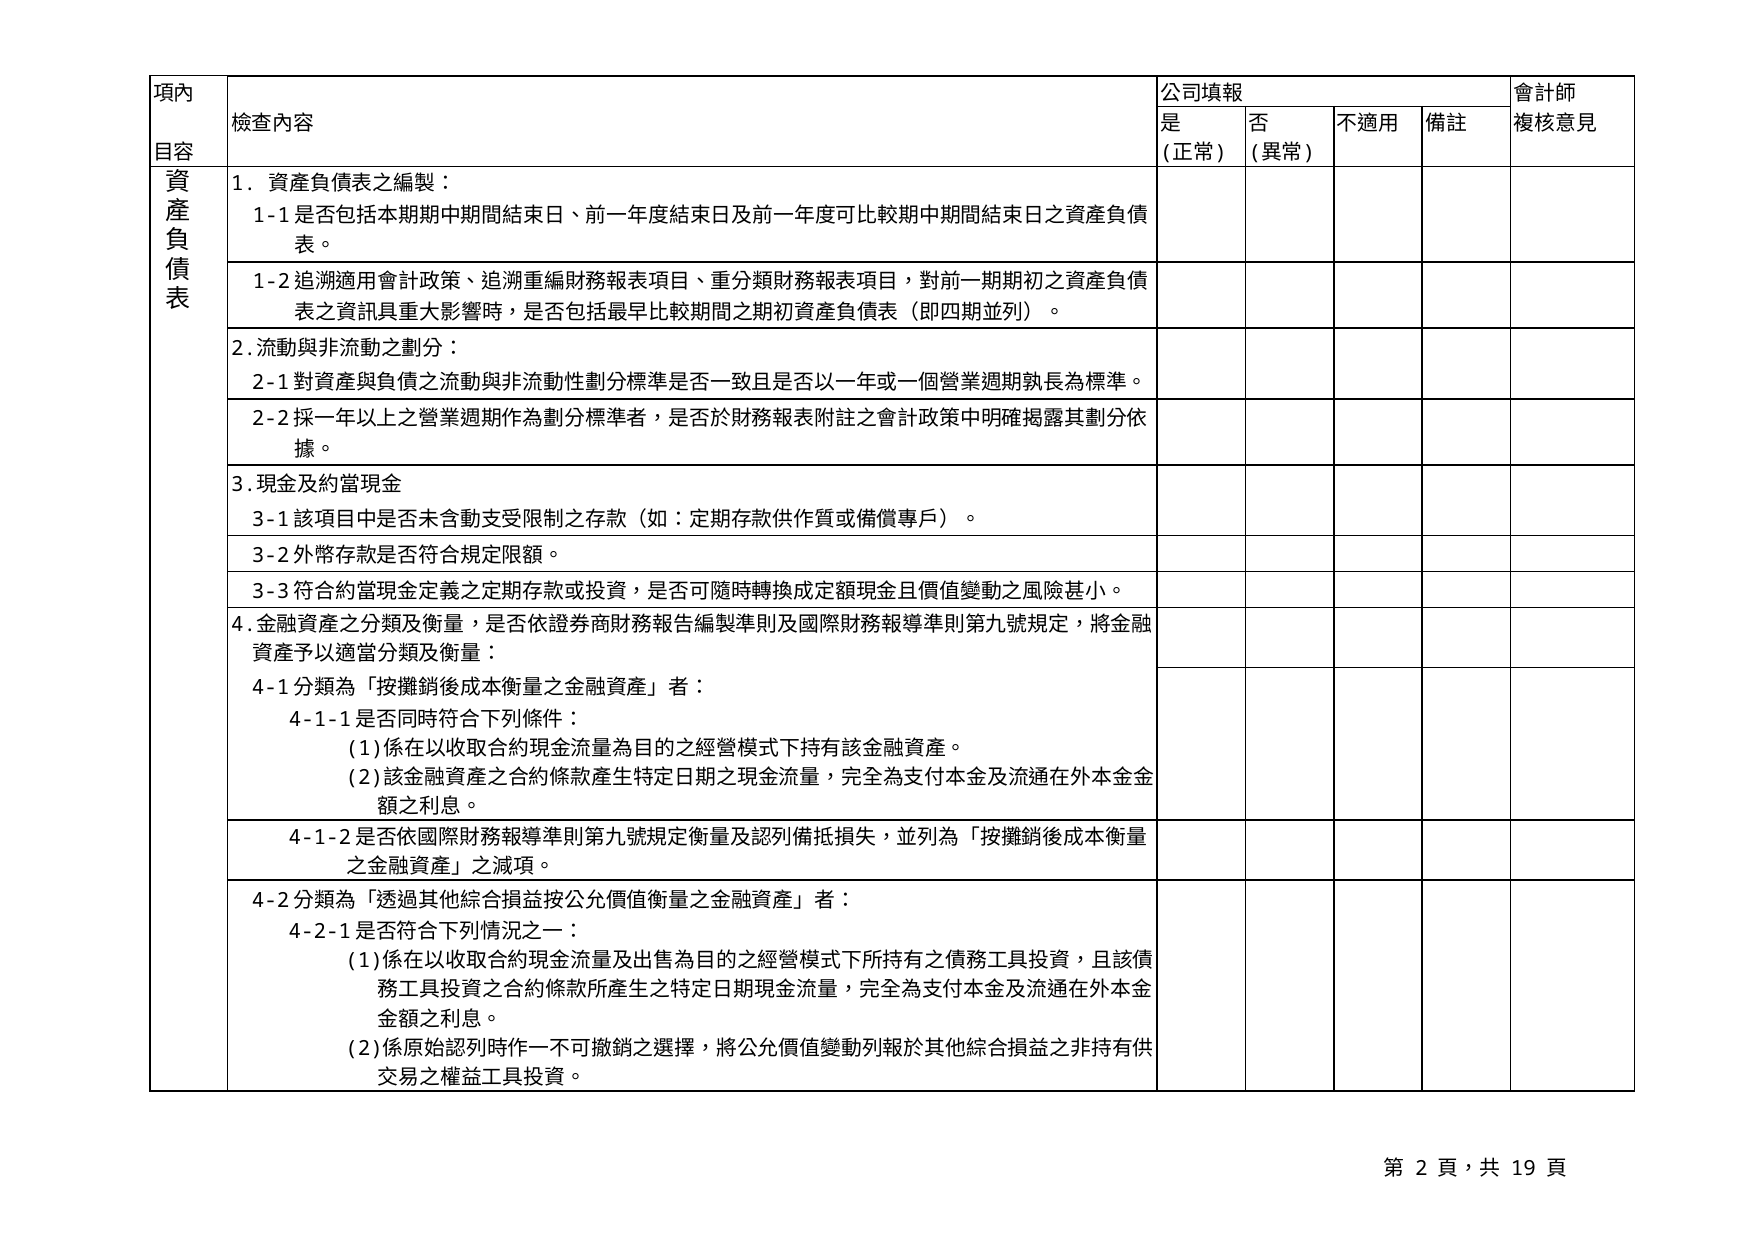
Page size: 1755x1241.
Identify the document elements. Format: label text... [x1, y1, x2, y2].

table_cell [1511, 821, 1634, 879]
table_cell [1335, 167, 1421, 261]
table_cell [1423, 400, 1510, 464]
table_cell [1511, 329, 1634, 398]
table_cell [1158, 881, 1245, 1090]
table_cell [1246, 881, 1333, 1090]
table_cell 是 (正常) [1158, 107, 1245, 166]
table_cell [1335, 881, 1421, 1090]
table_cell [1511, 400, 1634, 464]
table_cell [1158, 572, 1245, 607]
table_cell 備註 [1423, 107, 1510, 166]
table_cell 資產負債表 [151, 167, 227, 1090]
table_cell [1511, 881, 1634, 1090]
table_cell [1423, 881, 1510, 1090]
table_cell [1158, 821, 1245, 879]
table_cell [1158, 400, 1245, 464]
table_cell [1511, 466, 1634, 534]
table_cell [1511, 167, 1634, 261]
table_cell 4-1分類為「按攤銷後成本衡量之金融資產」者： 4-1-1是否同時符合下列條件： (1)係在以收取合約現金流量為目的之經營模式下持有該金融資產。 (2)該金融資產之合約條款產生特定日期之現金流量，完全為支付本金及流通在外本金金額之利息。 [228, 667, 1156, 819]
table_cell 2.流動與非流動之劃分： 2-1對資產與負債之流動與非流動性劃分標準是否一致且是否以一年或一個營業週期孰長為標準。 [228, 329, 1156, 398]
table_cell [1246, 668, 1333, 819]
table_cell [1246, 400, 1333, 464]
table_cell 不適用 [1335, 107, 1421, 166]
table_header [228, 77, 1156, 106]
table_cell [1335, 263, 1421, 327]
table_cell [1423, 536, 1510, 571]
table_cell [1511, 668, 1634, 819]
table_cell [1335, 400, 1421, 464]
table_cell [1423, 668, 1510, 819]
table_cell 2-2採一年以上之營業週期作為劃分標準者，是否於財務報表附註之會計政策中明確揭露其劃分依據。 [228, 400, 1156, 464]
table_cell [1335, 608, 1421, 667]
table_cell [1246, 263, 1333, 327]
table_cell [1423, 572, 1510, 607]
table_cell 目容 [151, 106, 227, 166]
table_cell [1335, 329, 1421, 398]
table_cell [1246, 821, 1333, 879]
table_cell [1423, 466, 1510, 534]
table_cell [1158, 668, 1245, 819]
table_header 公司填報 [1158, 77, 1510, 106]
table_cell [1335, 466, 1421, 534]
table_cell [1511, 572, 1634, 607]
table_cell [1335, 821, 1421, 879]
table_cell [1246, 329, 1333, 398]
table_cell [1423, 329, 1510, 398]
table_cell 4-1-2是否依國際財務報導準則第九號規定衡量及認列備抵損失，並列為「按攤銷後成本衡量之金融資產」之減項。 [228, 821, 1156, 879]
table_cell 檢查內容 [228, 106, 1156, 166]
table_cell [1158, 263, 1245, 327]
table_cell [1158, 167, 1245, 261]
table_cell [1246, 167, 1333, 261]
table_cell [1423, 167, 1510, 261]
table_cell [1335, 536, 1421, 571]
table_cell [1511, 263, 1634, 327]
table_cell [1335, 572, 1421, 607]
table_cell 複核意見 [1511, 106, 1634, 166]
table_cell [1158, 466, 1245, 534]
table_cell 3-2外幣存款是否符合規定限額。 [228, 536, 1156, 571]
table_cell [1158, 608, 1245, 667]
table_cell 3-3符合約當現金定義之定期存款或投資，是否可隨時轉換成定額現金且價值變動之風險甚小。 [228, 572, 1156, 607]
table_header 項內 [151, 76, 227, 106]
table_cell [1511, 536, 1634, 571]
table_cell 否 (異常) [1246, 107, 1333, 166]
table_cell 1-2追溯適用會計政策、追溯重編財務報表項目、重分類財務報表項目，對前一期期初之資產負債表之資訊具重大影響時，是否包括最早比較期間之期初資產負債表（即四期並列）。 [228, 263, 1156, 327]
table_cell [1158, 329, 1245, 398]
table_cell 4-2分類為「透過其他綜合損益按公允價值衡量之金融資產」者： 4-2-1是否符合下列情況之一： (1)係在以收取合約現金流量及出售為目的之經營模式下所持有之債務工具投資，且該債務工具投資之合約條款所產生之特定日期現金流量，完全為支付本金及流通在外本金金額之利息。 (2)係原始認列時作一不可撤銷之選擇，將公允價值變動列報於其他綜合損益之非持有供交易之權益工具投資。 [228, 881, 1156, 1090]
table_cell 4.金融資產之分類及衡量，是否依證券商財務報告編製準則及國際財務報導準則第九號規定，將金融資產予以適當分類及衡量： [228, 608, 1156, 667]
table_header 會計師 [1511, 77, 1634, 106]
table_cell [1246, 608, 1333, 667]
table_cell [1246, 572, 1333, 607]
table_cell [1423, 608, 1510, 667]
table_cell [1158, 536, 1245, 571]
table_cell [1423, 821, 1510, 879]
table_cell [1246, 466, 1333, 534]
table_cell 3.現金及約當現金 3-1該項目中是否未含動支受限制之存款（如：定期存款供作質或備償專戶）。 [228, 466, 1156, 534]
table_cell [1335, 668, 1421, 819]
table_cell [1246, 536, 1333, 571]
table_cell [1511, 608, 1634, 667]
table_cell 資產負債表之編製： 1-1是否包括本期期中期間結束日、前一年度結束日及前一年度可比較期中期間結束日之資產負債表。 [228, 167, 1156, 261]
table_cell [1423, 263, 1510, 327]
